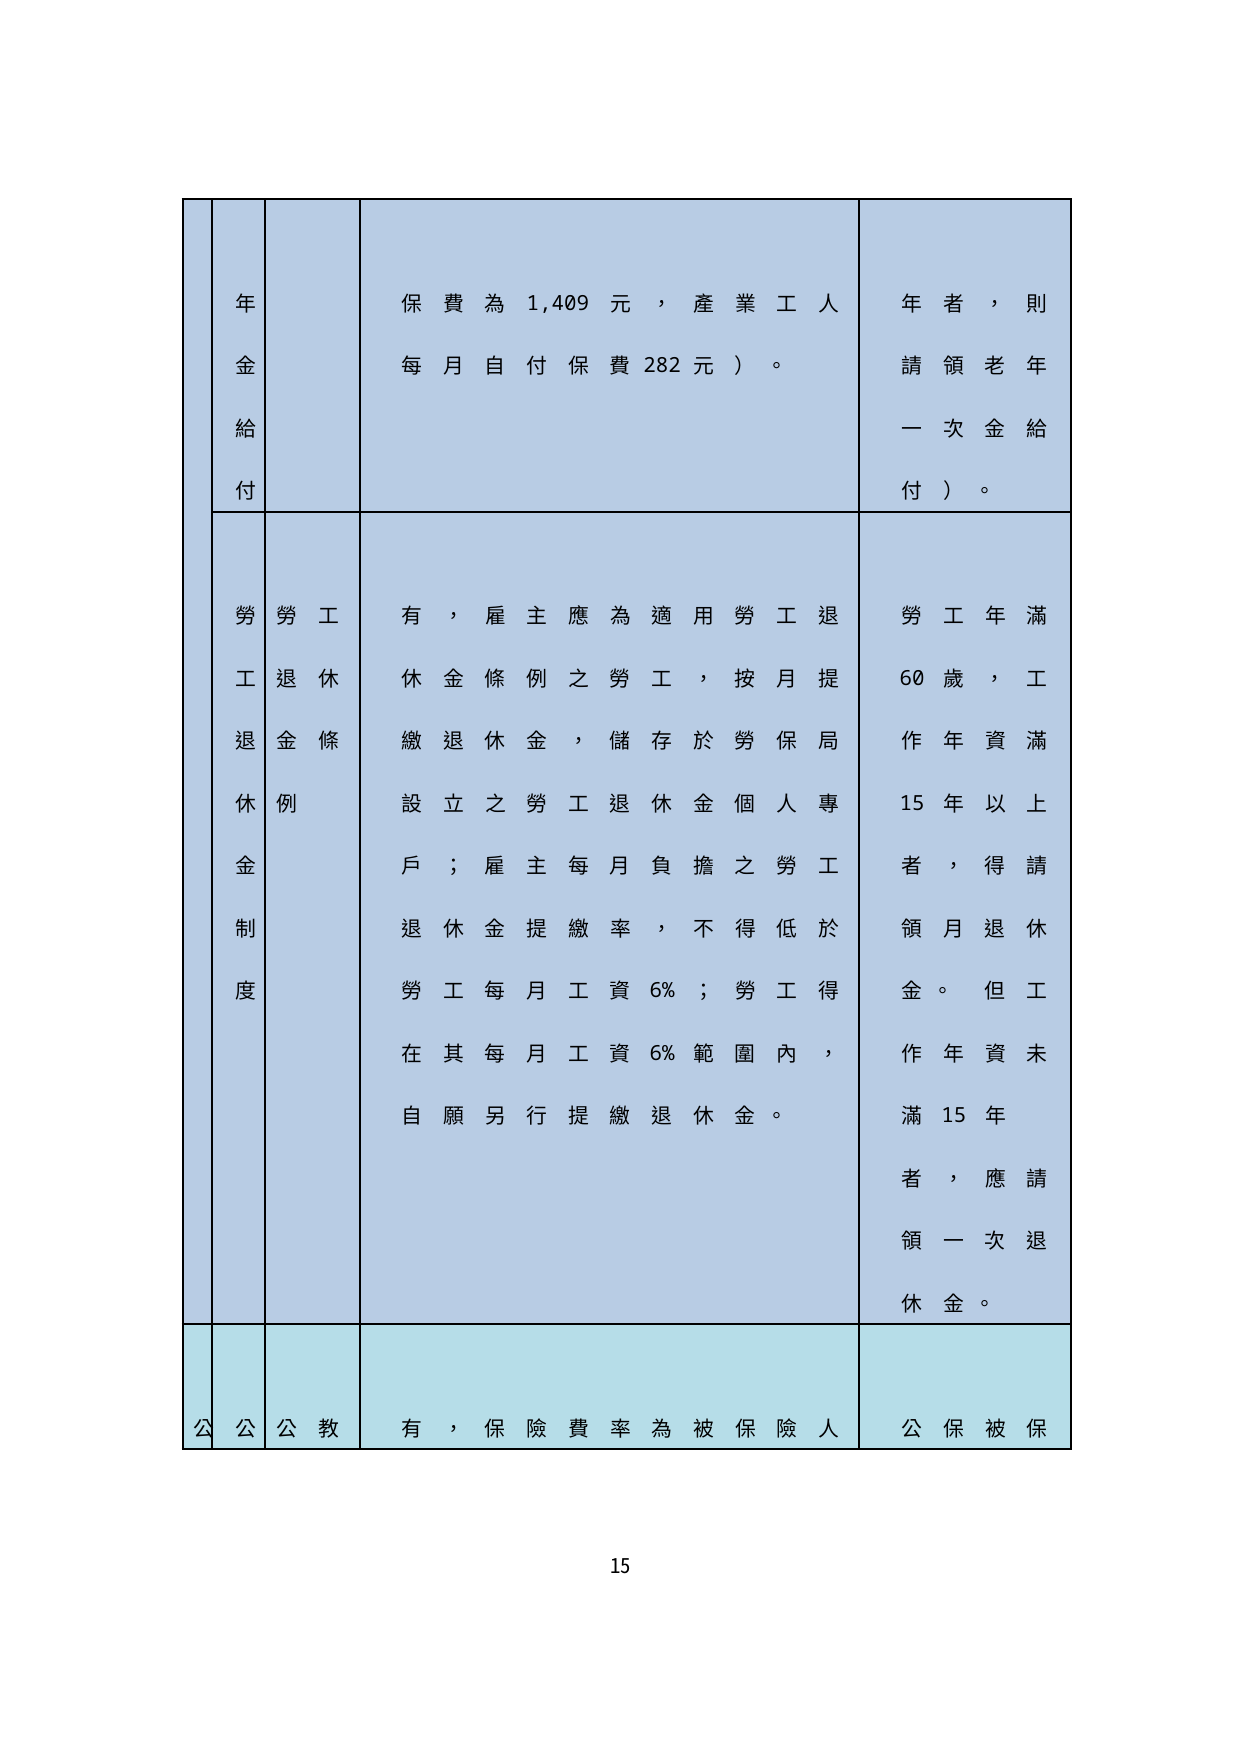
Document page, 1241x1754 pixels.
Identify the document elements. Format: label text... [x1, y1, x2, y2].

table_cell 公保被保 [860, 1325, 1070, 1448]
table_cell 公 [213, 1325, 264, 1448]
table_cell 有，保險費率為被保險人 [361, 1325, 858, 1448]
table_cell 有，雇主應為適用勞工退休金條例之勞工，按月提繳退休金，儲存於勞保局設立之勞工退休金個人專戶；雇主每月負擔之勞工退休金提繳率，不得低於勞工每月工資6%；勞工得在其每月工資6%範圍內，自願另行提繳退休金。 [361, 513, 858, 1323]
table_cell [266, 200, 359, 511]
table_cell 勞工 [184, 200, 211, 1323]
table_cell 勞工退休金條例 [266, 513, 359, 1323]
table_cell 公教 [266, 1325, 359, 1448]
table_cell 勞工退休金制度 [213, 513, 264, 1323]
table_cell 公教 [184, 1325, 211, 1448]
table_cell 勞工年滿60歲，工作年資滿15年以上者，得請領月退休金。但工作年資未滿15年者，應請領一次退休金。 [860, 513, 1070, 1323]
table_cell 保費為1,409元，產業工人每月自付保費282元）。 [361, 200, 858, 511]
table_cell 年者，則請領老年一次金給付）。 [860, 200, 1070, 511]
table_cell 年金給付 [213, 200, 264, 511]
